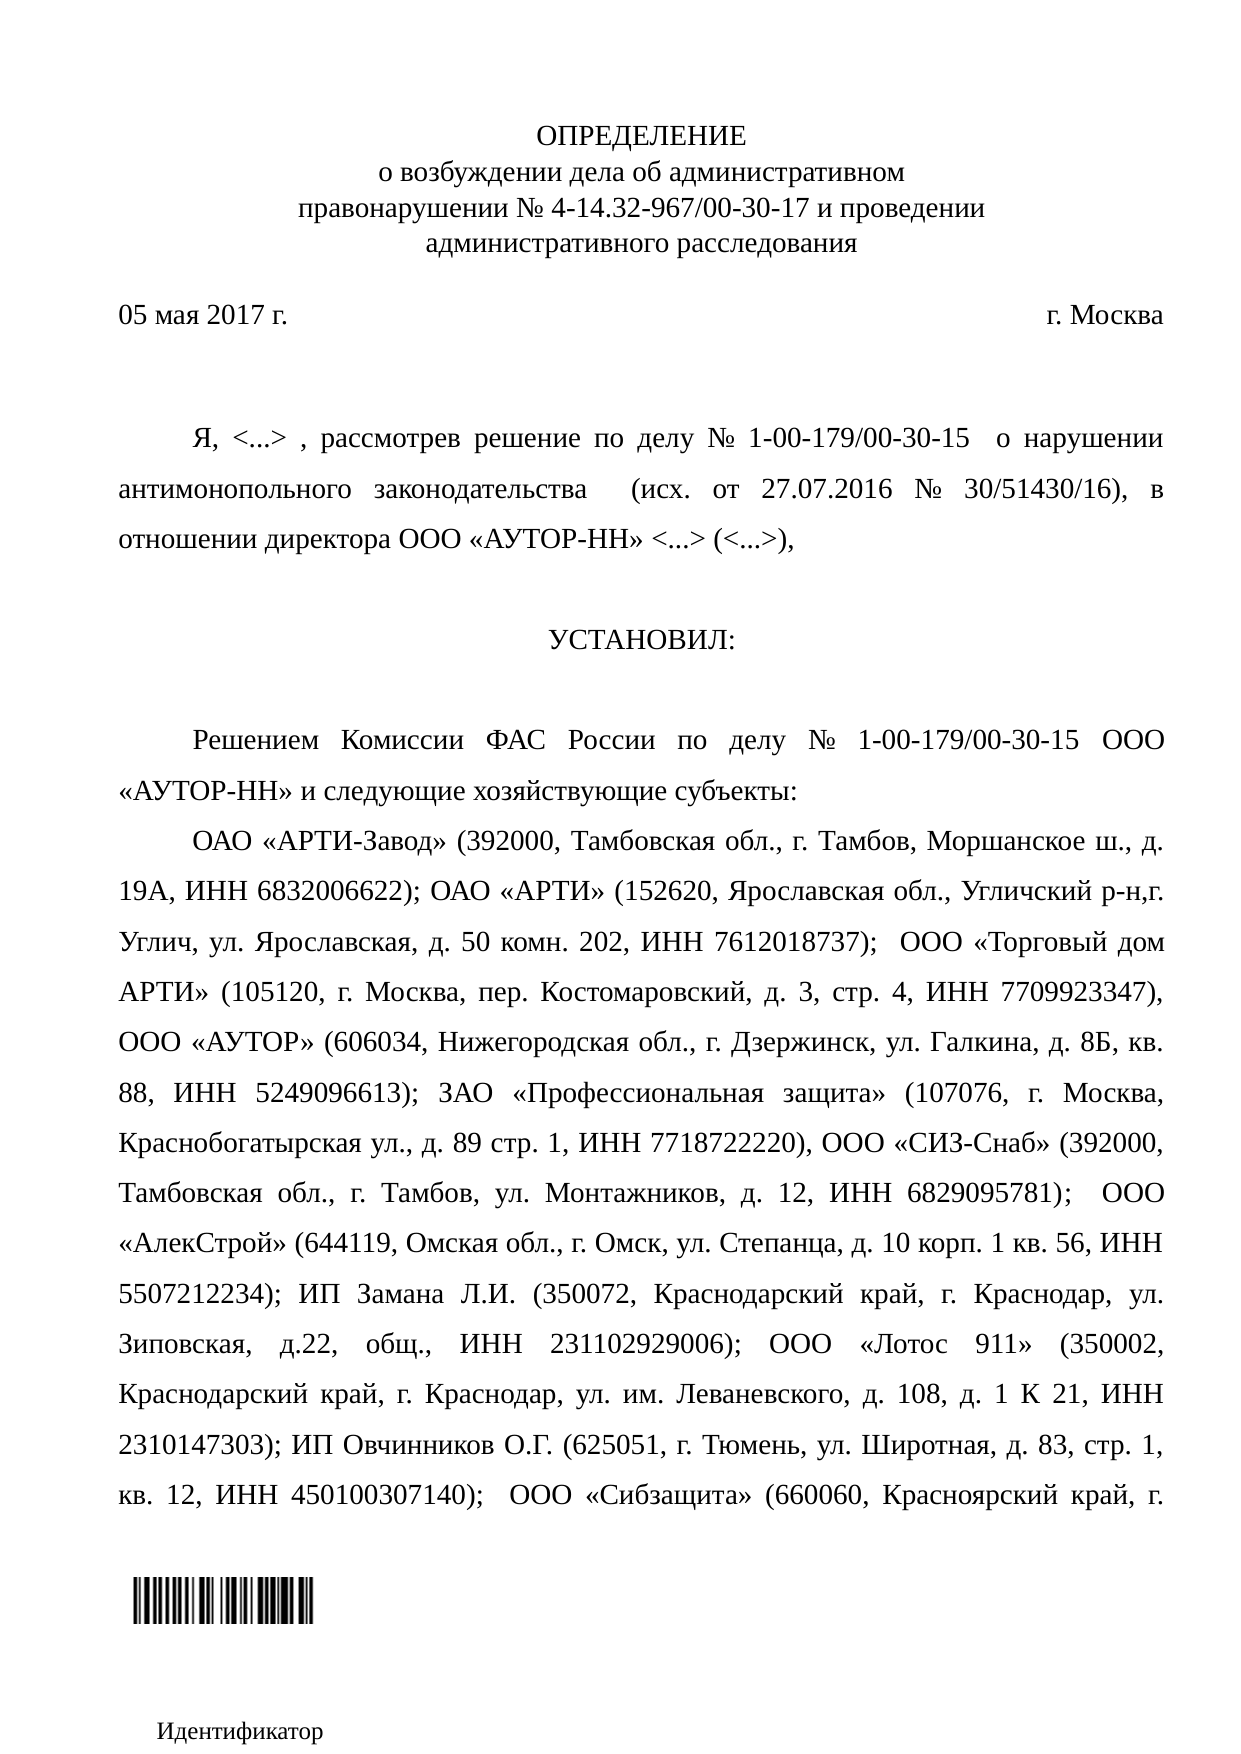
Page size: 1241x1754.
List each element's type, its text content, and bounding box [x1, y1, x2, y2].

text правонарушении № 4-14.32-967/00-30-17 и проведении [118, 190, 1165, 223]
text УСТАНОВИЛ: [118, 622, 1165, 655]
text о возбуждении дела об административном [118, 154, 1165, 187]
text ОАО «АРТИ-Завод» (392000, Тамбовская обл., г. Тамбов, Моршанское ш., д. 19А, ИНН 6832006622); ОАО «АРТИ» (152620, Ярославская обл., Угличский р-н,г. Углич, ул. Ярославская, д. 50 комн. 202, ИНН 7612018737); ООО «Торговый дом АРТИ» (105120, г. Москва, пер. Костомаровский, д. 3, стр. 4, ИНН 7709923347), ООО «АУТОР» (606034, Нижегородская обл., г. Дзержинск, ул. Галкина, д. 8Б, кв. 88, ИНН 5249096613); ЗАО «Профессиональная защита» (107076, г. Москва, Краснобогатырская ул., д. 89 стр. 1, ИНН 7718722220), ООО «СИЗ-Снаб» (392000, Тамбовская обл., г. Тамбов, ул. Монтажников, д. 12, ИНН 6829095781); ООО «АлекСтрой» (644119, Омская обл., г. Омск, ул. Степанца, д. 10 корп. 1 кв. 56, ИНН 5507212234); ИП Замана Л.И. (350072, Краснодарский край, г. Краснодар, ул. Зиповская, д.22, общ., ИНН 231102929006); ООО «Лотос 911» (350002, Краснодарский край, г. Краснодар, ул. им. Леваневского, д. 108, д. 1 К 21, ИНН 2310147303); ИП Овчинников О.Г. (625051, г. Тюмень, ул. Широтная, д. 83, стр. 1, кв. 12, ИНН 450100307140); ООО «Сибзащита» (660060, Красноярский край, г. [118, 823, 1165, 1511]
text ОПРЕДЕЛЕНИЕ [118, 118, 1165, 152]
text 05 мая 2017 г. г. Москва [118, 297, 1165, 331]
picture [118, 1577, 331, 1624]
text Я, <...> , рассмотрев решение по делу № 1-00-179/00-30-15 о нарушении антимонопольного законодательства (исх. от 27.07.2016 № 30/51430/16), в отношении директора ООО «АУТОР-НН» <...> (<...>), [118, 421, 1165, 555]
text Решением Комиссии ФАС России по делу № 1-00-179/00-30-15 ООО «АУТОР-НН» и следующие хозяйствующие субъекты: [118, 722, 1165, 806]
text административного расследования [118, 226, 1165, 259]
